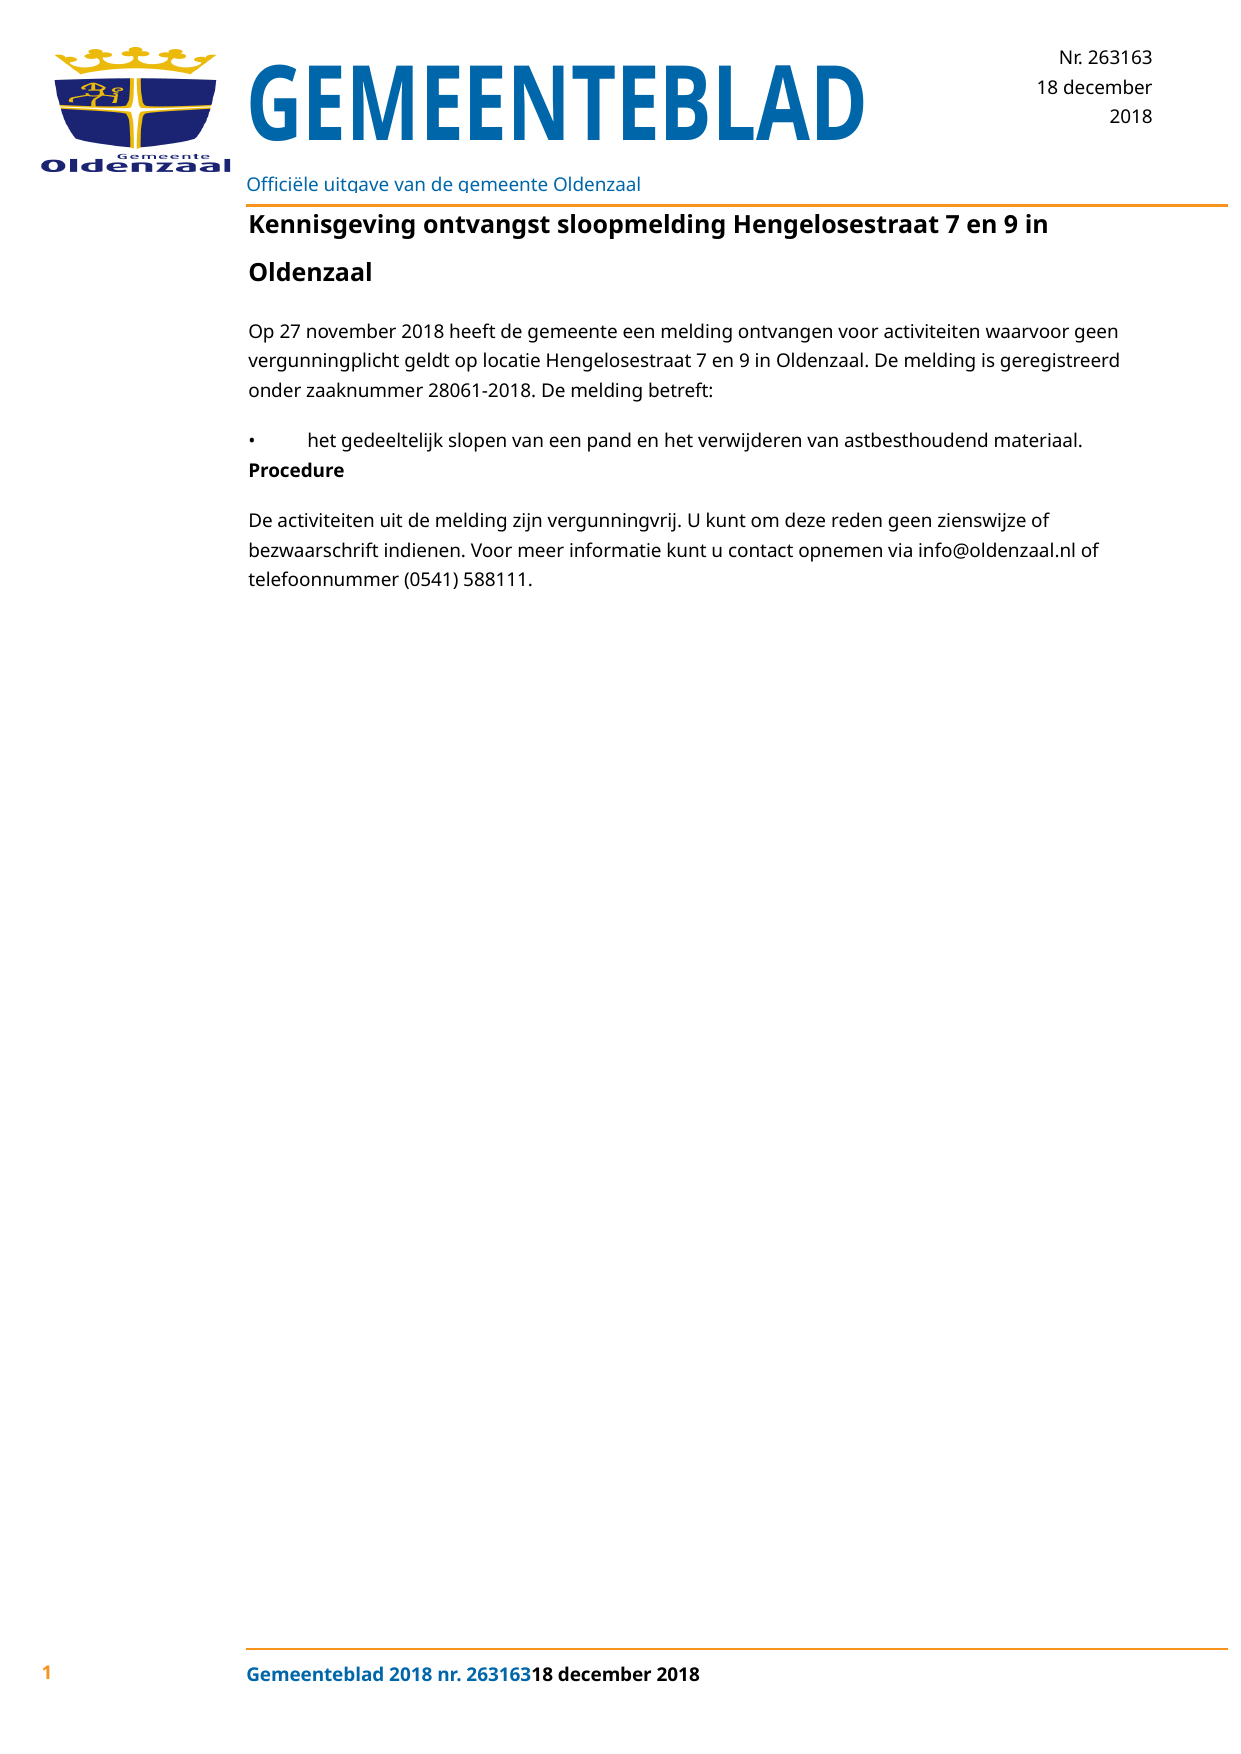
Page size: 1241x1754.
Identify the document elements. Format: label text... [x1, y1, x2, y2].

picture [41, 47, 231, 172]
text Op 27 november 2018 heeft de gemeente een melding ontvangen voor activiteiten waarvoor geen vergunningplicht geldt op locatie Hengelosestraat 7 en 9 in Oldenzaal. De melding is geregistreerd onder zaaknummer 28061-2018. De melding betreft: [248, 318, 1152, 403]
text Kennisgeving ontvangst sloopmelding Hengelosestraat 7 en 9 in Oldenzaal [248, 207, 1152, 288]
text De activiteiten uit de melding zijn vergunningvrij. U kunt om deze reden geen zienswijze of bezwaarschrift indienen. Voor meer informatie kunt u contact opnemen via info@oldenzaal.nl of telefoonnummer (0541) 588111. [248, 507, 1152, 592]
text Procedure [248, 457, 1152, 483]
list het gedeeltelijk slopen van een pand en het verwijderen van astbesthoudend materiaal. [248, 427, 1152, 453]
